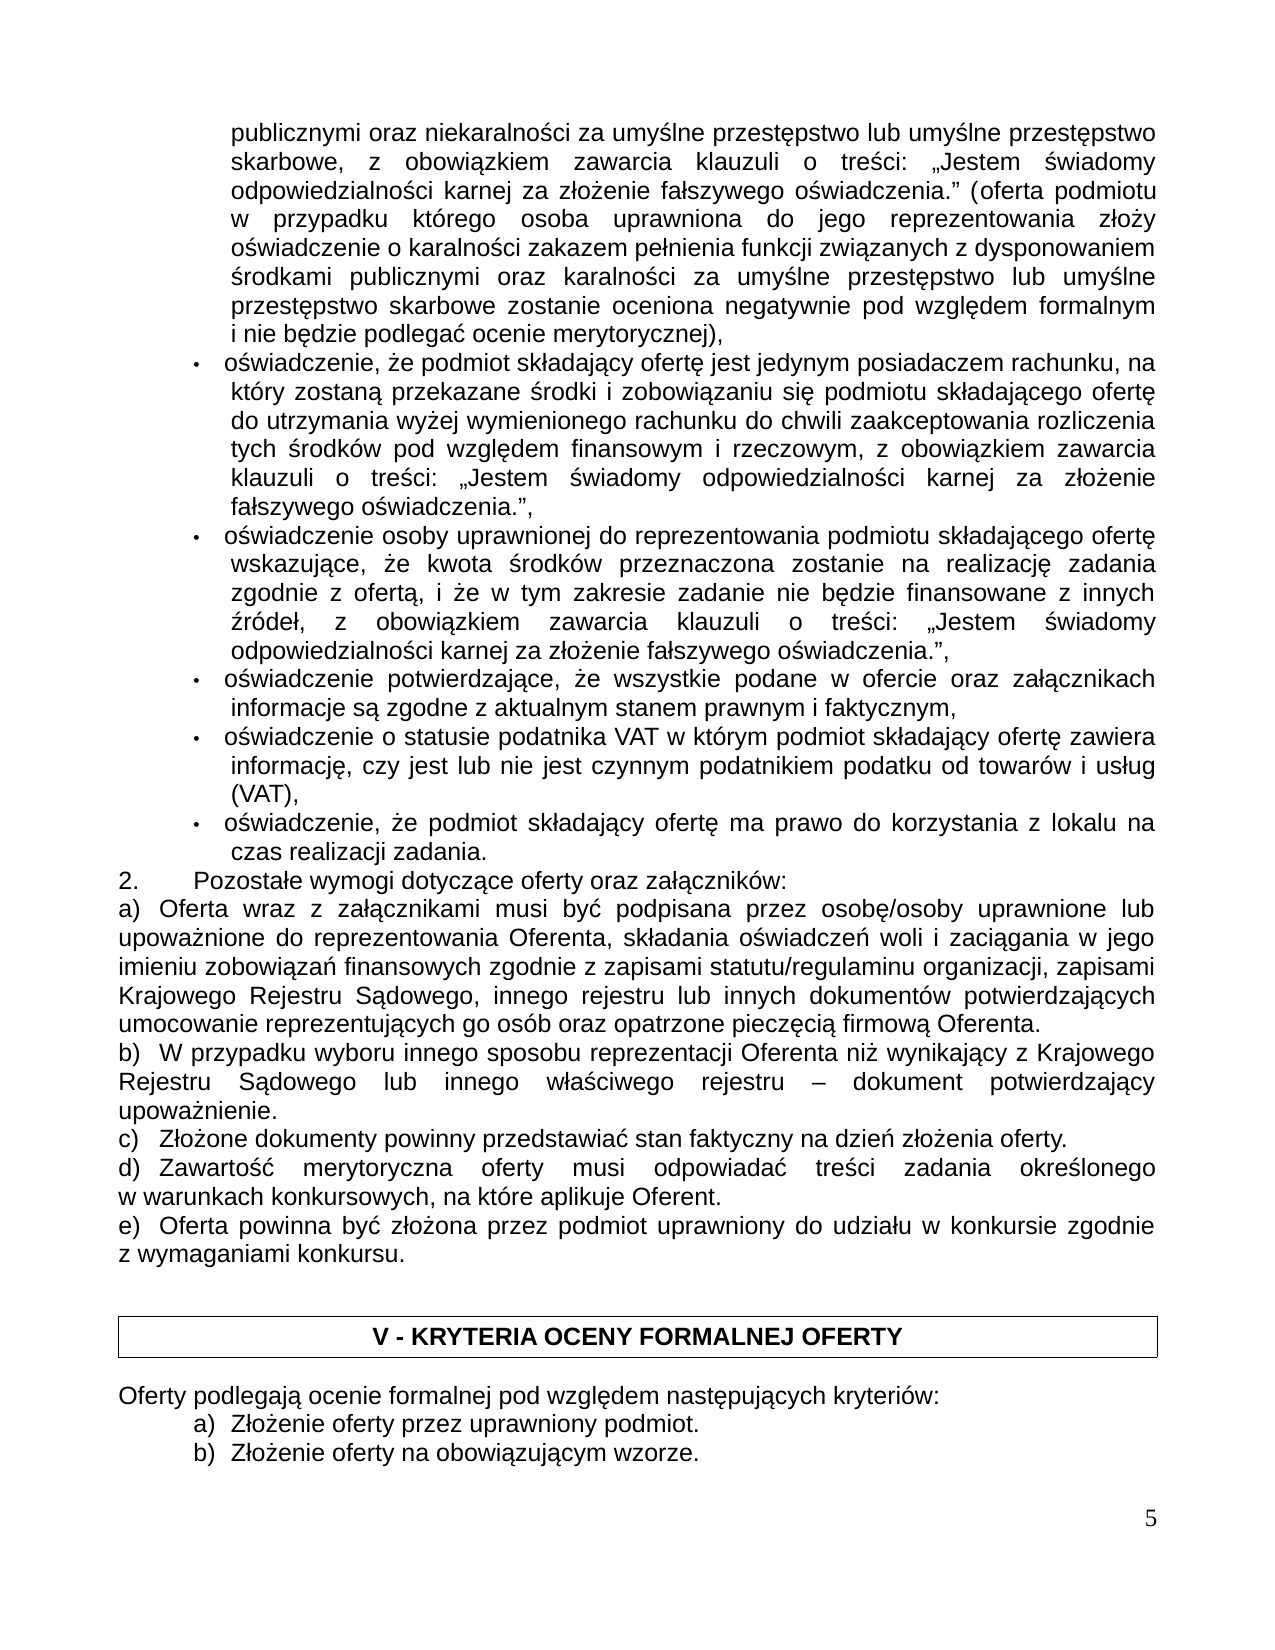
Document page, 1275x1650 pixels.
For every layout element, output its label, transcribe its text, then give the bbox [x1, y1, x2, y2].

list oświadczenie o statusie podatnika VAT w którym podmiot składający ofertę zawiera informację, czy jest lub nie jest czynnym podatnikiem podatku od towarów i usług (VAT), [193, 722, 1157, 808]
list W przypadku wyboru innego sposobu reprezentacji Oferenta niż wynikający z Krajowego Rejestru Sądowego lub innego właściwego rejestru – dokument potwierdzający upoważnienie. [118, 1038, 1157, 1124]
text Oferty podlegają ocenie formalnej pod względem następujących kryteriów: [118, 1381, 1157, 1409]
list oświadczenie, że podmiot składający ofertę jest jedynym posiadaczem rachunku, na który zostaną przekazane środki i zobowiązaniu się podmiotu składającego ofertę do utrzymania wyżej wymienionego rachunku do chwili zaakceptowania rozliczenia tych środków pod względem finansowym i rzeczowym, z obowiązkiem zawarcia klauzuli o treści: „Jestem świadomy odpowiedzialności karnej za złożenie fałszywego oświadczenia.”, [193, 348, 1157, 521]
list oświadczenie, że podmiot składający ofertę ma prawo do korzystania z lokalu na czas realizacji zadania. [193, 808, 1157, 866]
list Złożone dokumenty powinny przedstawiać stan faktyczny na dzień złożenia oferty. [118, 1124, 1157, 1153]
table_header V - KRYTERIA OCENY FORMALNEJ OFERTY [119, 1317, 1157, 1357]
list Złożenie oferty przez uprawniony podmiot. [193, 1409, 1157, 1438]
list Oferta powinna być złożona przez podmiot uprawniony do udziału w konkursie zgodnie z wymaganiami konkursu. [118, 1211, 1157, 1268]
list oświadczenie potwierdzające, że wszystkie podane w ofercie oraz załącznikach informacje są zgodne z aktualnym stanem prawnym i faktycznym, [193, 664, 1157, 722]
list oświadczenie osoby uprawnionej do reprezentowania podmiotu składającego ofertę wskazujące, że kwota środków przeznaczona zostanie na realizację zadania zgodnie z ofertą, i że w tym zakresie zadanie nie będzie finansowane z innych źródeł, z obowiązkiem zawarcia klauzuli o treści: „Jestem świadomy odpowiedzialności karnej za złożenie fałszywego oświadczenia.”, [193, 521, 1157, 664]
list publicznymi oraz niekaralności za umyślne przestępstwo lub umyślne przestępstwo skarbowe, z obowiązkiem zawarcia klauzuli o treści: „Jestem świadomy odpowiedzialności karnej za złożenie fałszywego oświadczenia.” (oferta podmiotu w przypadku którego osoba uprawniona do jego reprezentowania złoży oświadczenie o karalności zakazem pełnienia funkcji związanych z dysponowaniem środkami publicznymi oraz karalności za umyślne przestępstwo lub umyślne przestępstwo skarbowe zostanie oceniona negatywnie pod względem formalnym i nie będzie podlegać ocenie merytorycznej), [193, 118, 1157, 348]
list Złożenie oferty na obowiązującym wzorze. [193, 1438, 1157, 1467]
list Zawartość merytoryczna oferty musi odpowiadać treści zadania określonego w warunkach konkursowych, na które aplikuje Oferent. [118, 1153, 1157, 1211]
list Pozostałe wymogi dotyczące oferty oraz załączników: [118, 866, 1157, 894]
list Oferta wraz z załącznikami musi być podpisana przez osobę/osoby uprawnione lub upoważnione do reprezentowania Oferenta, składania oświadczeń woli i zaciągania w jego imieniu zobowiązań finansowych zgodnie z zapisami statutu/regulaminu organizacji, zapisami Krajowego Rejestru Sądowego, innego rejestru lub innych dokumentów potwierdzających umocowanie reprezentujących go osób oraz opatrzone pieczęcią firmową Oferenta. [118, 894, 1157, 1038]
